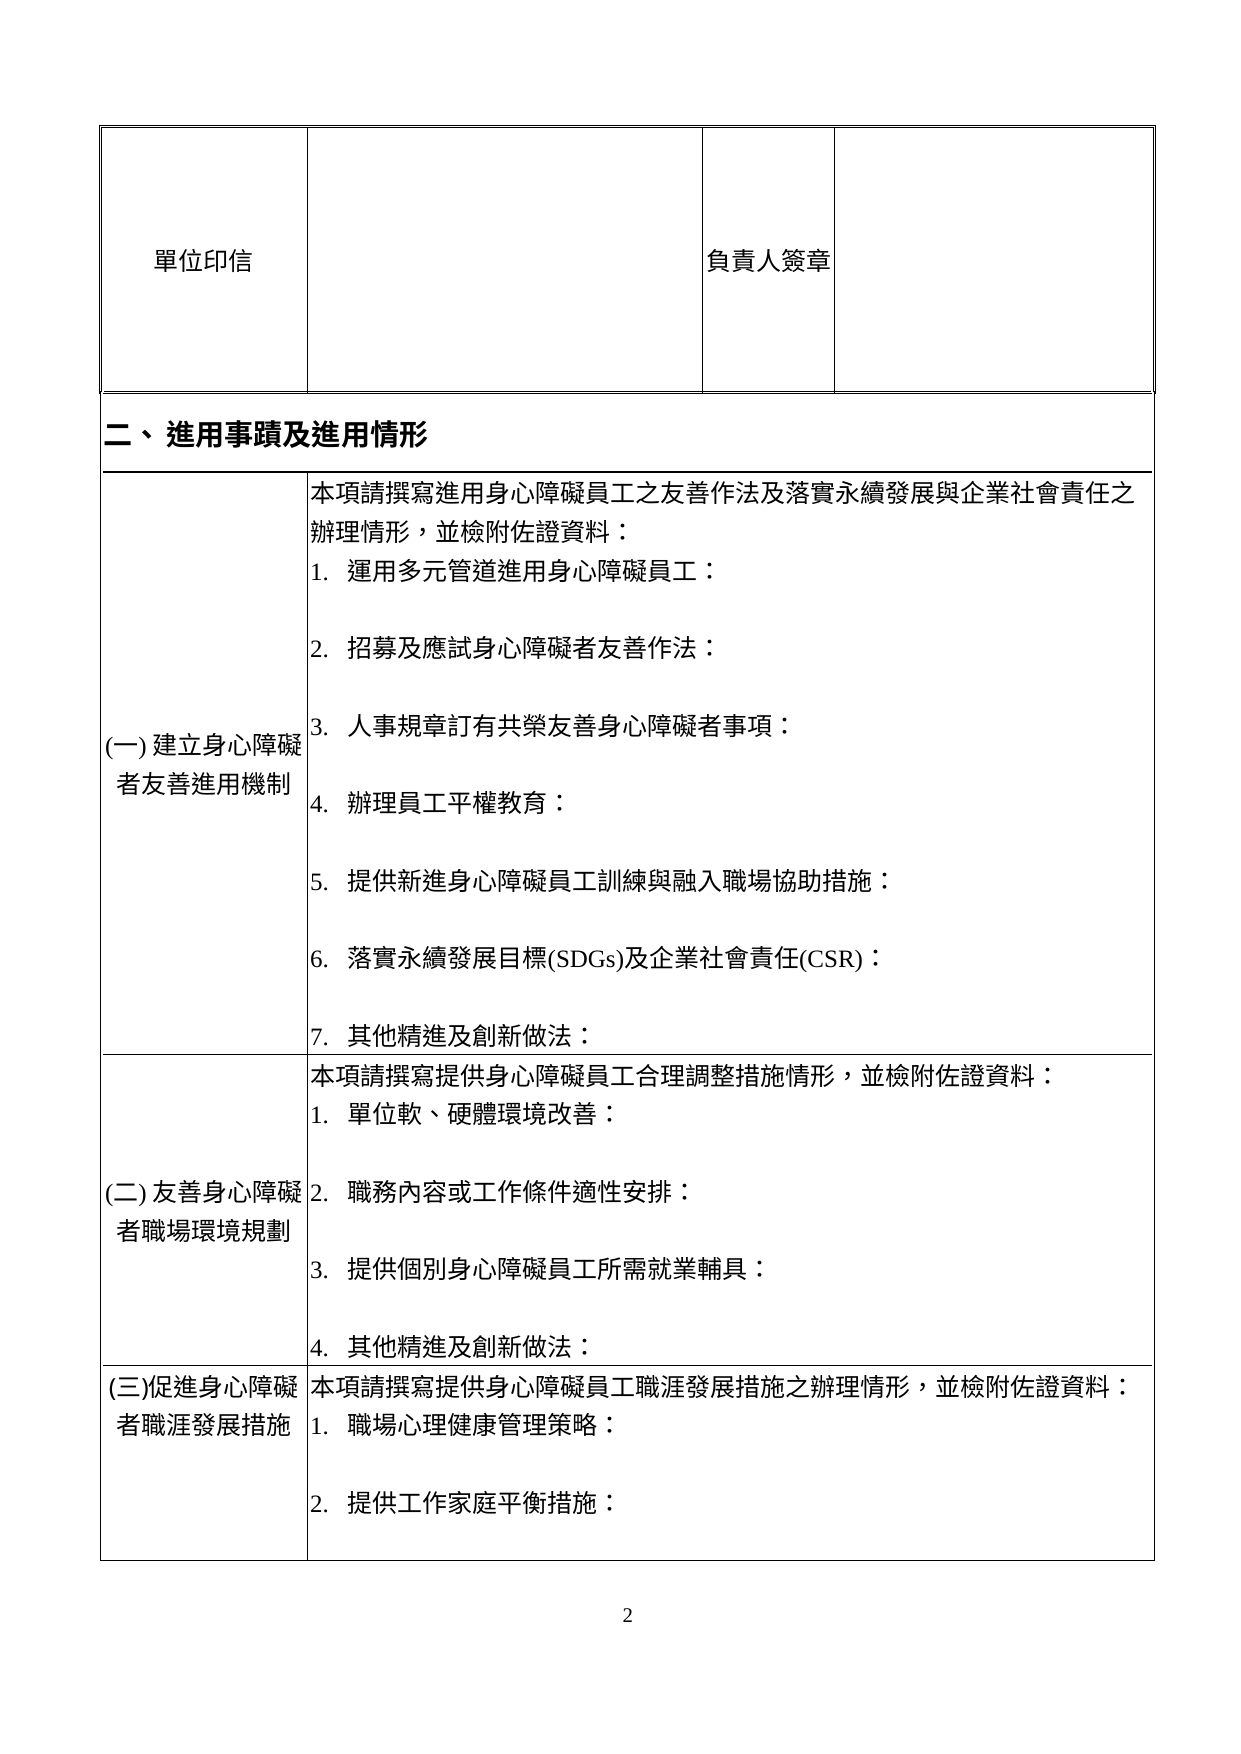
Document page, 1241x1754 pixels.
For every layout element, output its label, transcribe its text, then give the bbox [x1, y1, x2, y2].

table_cell (三)促進身心障礙者職涯發展措施 [101, 1365, 307, 1559]
table_cell 負責人簽章 [703, 128, 834, 391]
table_cell 本項請撰寫提供身心障礙員工合理調整措施情形，並檢附佐證資料： 單位軟、硬體環境改善： 職務內容或工作條件適性安排： 提供個別身心障礙員工所需就業輔具： 其他精進及創新做法： [308, 1054, 1154, 1365]
table_cell 單位印信 [102, 128, 307, 391]
table_cell [308, 128, 702, 391]
table_cell (一) 建立身心障礙者友善進用機制 [101, 471, 307, 1054]
table_cell (二) 友善身心障礙者職場環境規劃 [101, 1054, 307, 1365]
table_cell 本項請撰寫提供身心障礙員工職涯發展措施之辦理情形，並檢附佐證資料： 職場心理健康管理策略： 提供工作家庭平衡措施： 職場合理調整工作評核機制： 培訓專業能力： 其他精進及創新做法： [308, 1365, 1154, 1559]
table_cell [835, 128, 1153, 391]
table_cell 進用事蹟及進用情形 [101, 391, 1154, 471]
table_cell 本項請撰寫進用身心障礙員工之友善作法及落實永續發展與企業社會責任之辦理情形，並檢附佐證資料： 運用多元管道進用身心障礙員工： 招募及應試身心障礙者友善作法： 人事規章訂有共榮友善身心障礙者事項： 辦理員工平權教育： 提供新進身心障礙員工訓練與融入職場協助措施： 落實永續發展目標(SDGs)及企業社會責任(CSR)： 其他精進及創新做法： [308, 471, 1154, 1054]
